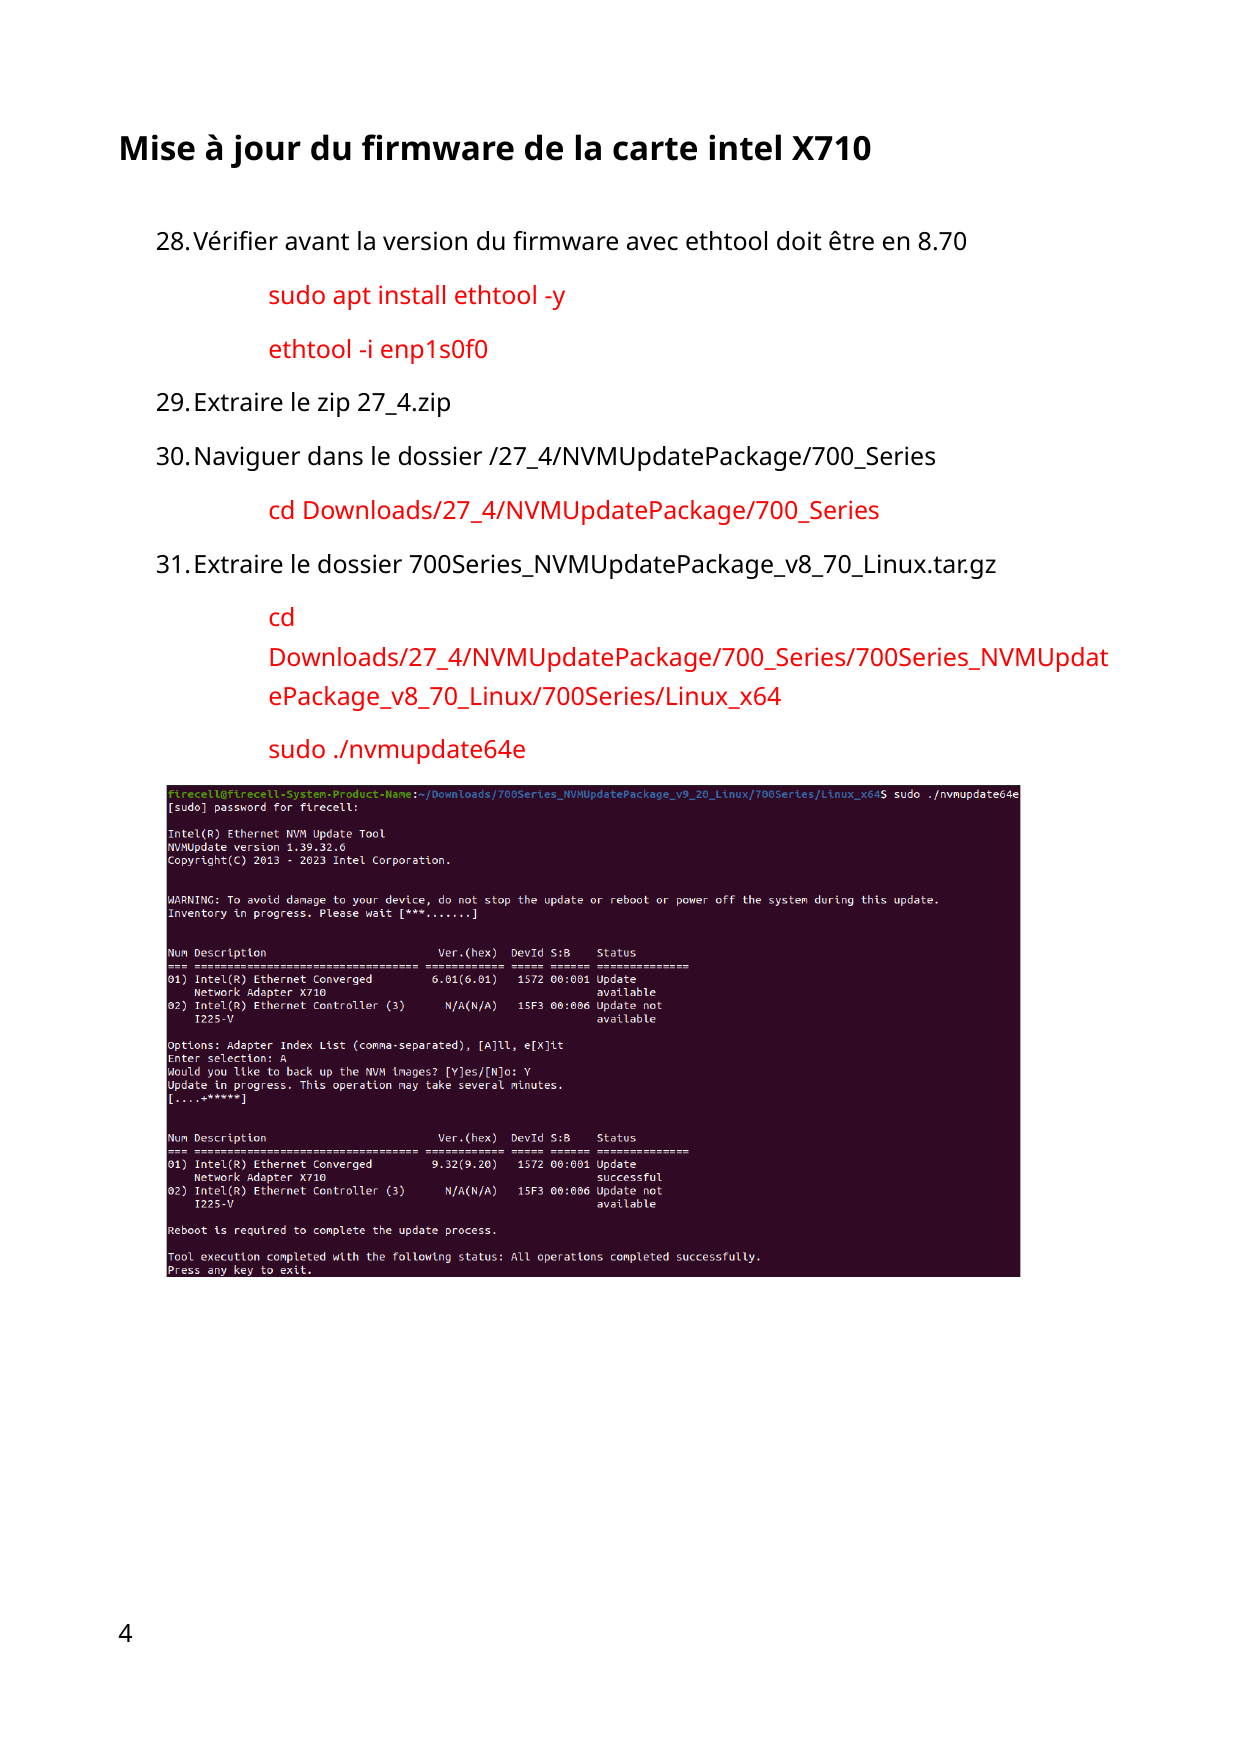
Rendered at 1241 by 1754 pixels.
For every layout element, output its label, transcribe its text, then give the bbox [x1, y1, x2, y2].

list Vérifier avant la version du firmware avec ethtool doit être en 8.70 [156, 224, 1122, 258]
text cd Downloads/27_4/NVMUpdatePackage/700_Series [268, 492, 1122, 527]
subtitle Mise à jour du firmware de la carte intel X710 [118, 124, 1122, 170]
text cd Downloads/27_4/NVMUpdatePackage/700_Series/700Series_NVMUpdatePackage_v8_70_Linux/700Series/Linux_x64 [268, 600, 1122, 712]
list Naviguer dans le dossier /27_4/NVMUpdatePackage/700_Series [156, 439, 1122, 473]
text sudo ./nvmupdate64e [268, 732, 1122, 766]
list Extraire le dossier 700Series_NVMUpdatePackage_v8_70_Linux.tar.gz [156, 546, 1122, 580]
text sudo apt install ethtool -y [268, 277, 1122, 312]
text ethtool -i enp1s0f0 [268, 331, 1122, 365]
list Extraire le zip 27_4.zip [156, 385, 1122, 419]
